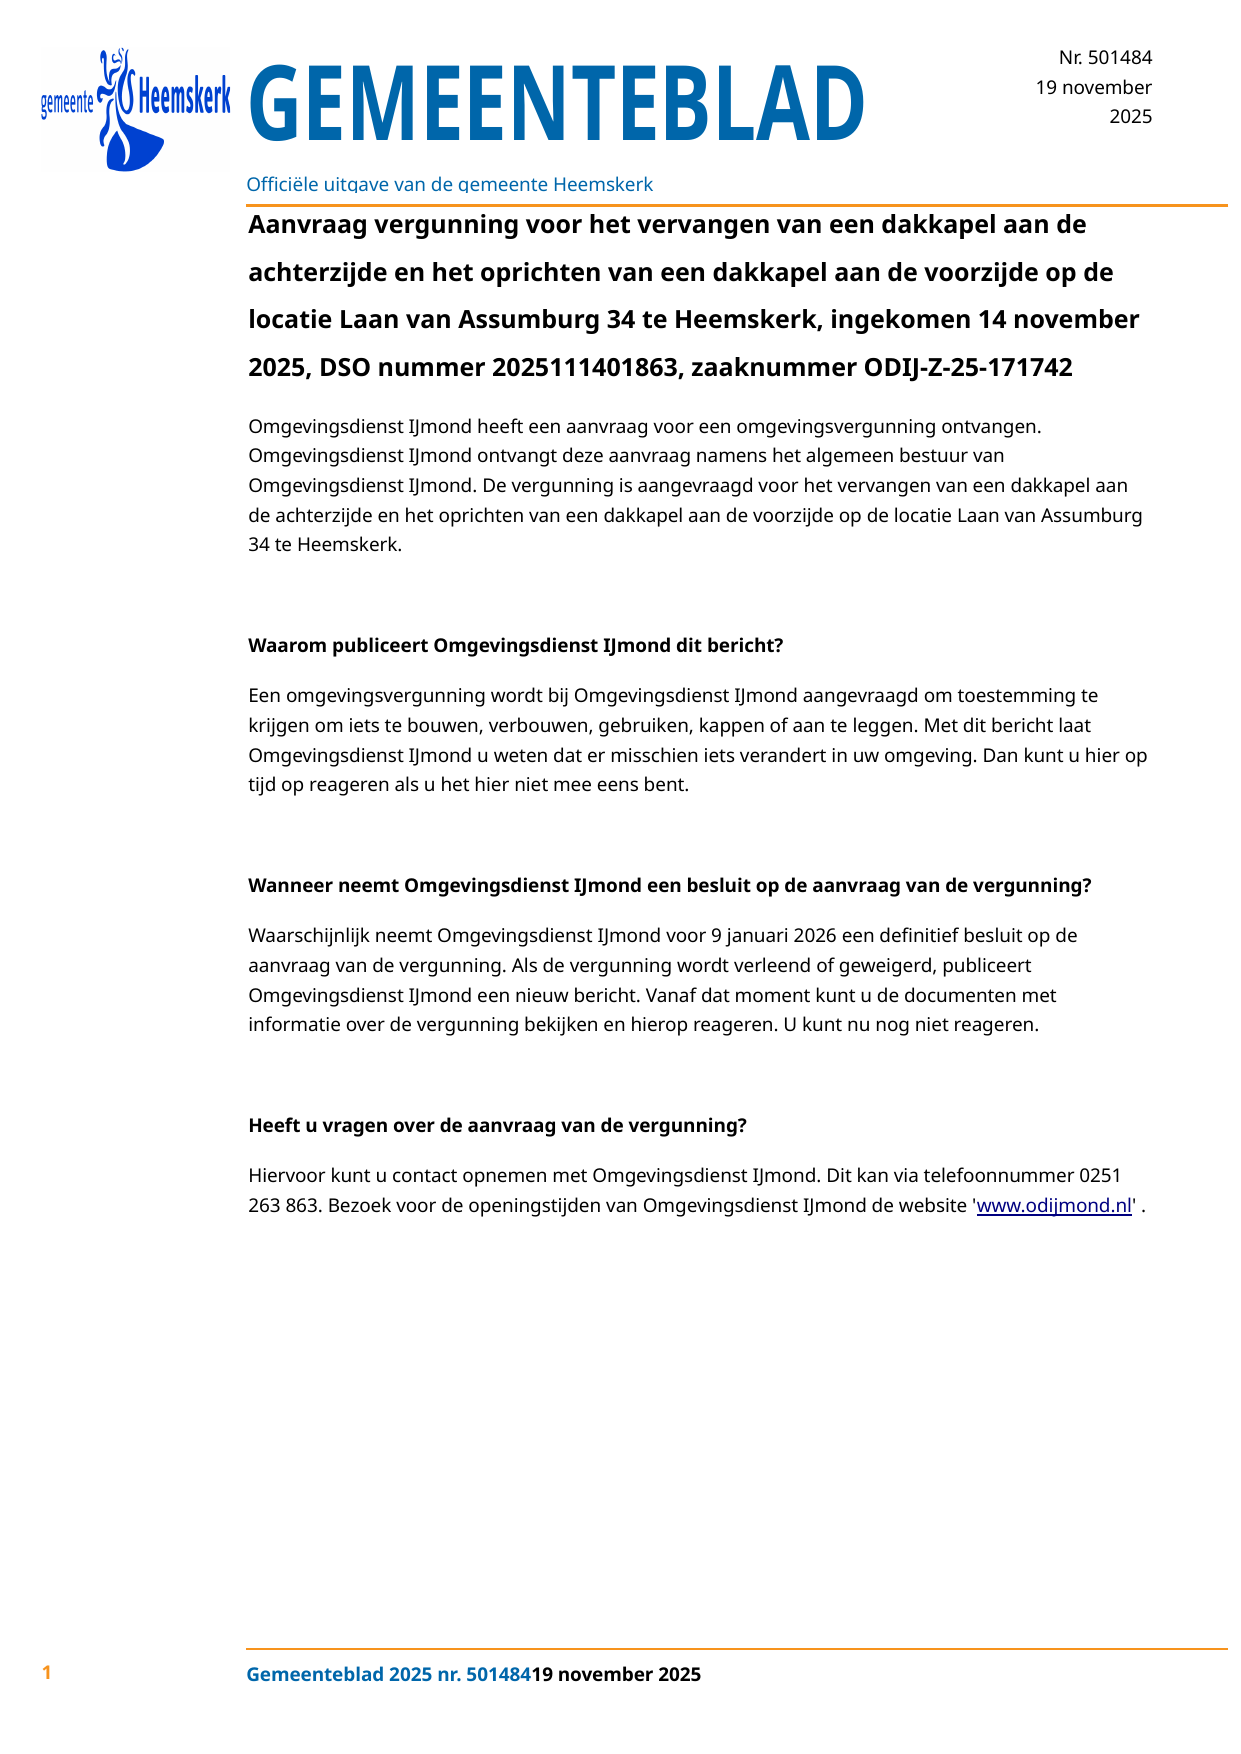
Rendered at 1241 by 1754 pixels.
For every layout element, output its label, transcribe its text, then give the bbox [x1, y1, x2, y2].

text Waarom publiceert Omgevingsdienst IJmond dit bericht? [248, 632, 1152, 658]
text Waarschijnlijk neemt Omgevingsdienst IJmond voor 9 januari 2026 een definitief besluit op de aanvraag van de vergunning. Als de vergunning wordt verleend of geweigerd, publiceert Omgevingsdienst IJmond een nieuw bericht. Vanaf dat moment kunt u de documenten met informatie over de vergunning bekijken en hierop reageren. U kunt nu nog niet reageren. [248, 923, 1152, 1037]
picture [41, 47, 231, 172]
text Omgevingsdienst IJmond heeft een aanvraag voor een omgevingsvergunning ontvangen. Omgevingsdienst IJmond ontvangt deze aanvraag namens het algemeen bestuur van Omgevingsdienst IJmond. De vergunning is aangevraagd voor het vervangen van een dakkapel aan de achterzijde en het oprichten van een dakkapel aan de voorzijde op de locatie Laan van Assumburg 34 te Heemskerk. [248, 413, 1152, 557]
text Heeft u vragen over de aanvraag van de vergunning? [248, 1112, 1152, 1138]
text Aanvraag vergunning voor het vervangen van een dakkapel aan de achterzijde en het oprichten van een dakkapel aan de voorzijde op de locatie Laan van Assumburg 34 te Heemskerk, ingekomen 14 november 2025, DSO nummer 2025111401863, zaaknummer ODIJ-Z-25-171742 [248, 207, 1152, 384]
text Wanneer neemt Omgevingsdienst IJmond een besluit op de aanvraag van de vergunning? [248, 872, 1152, 898]
text Een omgevingsvergunning wordt bij Omgevingsdienst IJmond aangevraagd om toestemming te krijgen om iets te bouwen, verbouwen, gebruiken, kappen of aan te leggen. Met dit bericht laat Omgevingsdienst IJmond u weten dat er misschien iets verandert in uw omgeving. Dan kunt u hier op tijd op reageren als u het hier niet mee eens bent. [248, 683, 1152, 797]
text Hiervoor kunt u contact opnemen met Omgevingsdienst IJmond. Dit kan via telefoonnummer 0251 263 863. Bezoek voor de openingstijden van Omgevingsdienst IJmond de website 'www.odijmond.nl' . [248, 1163, 1152, 1218]
